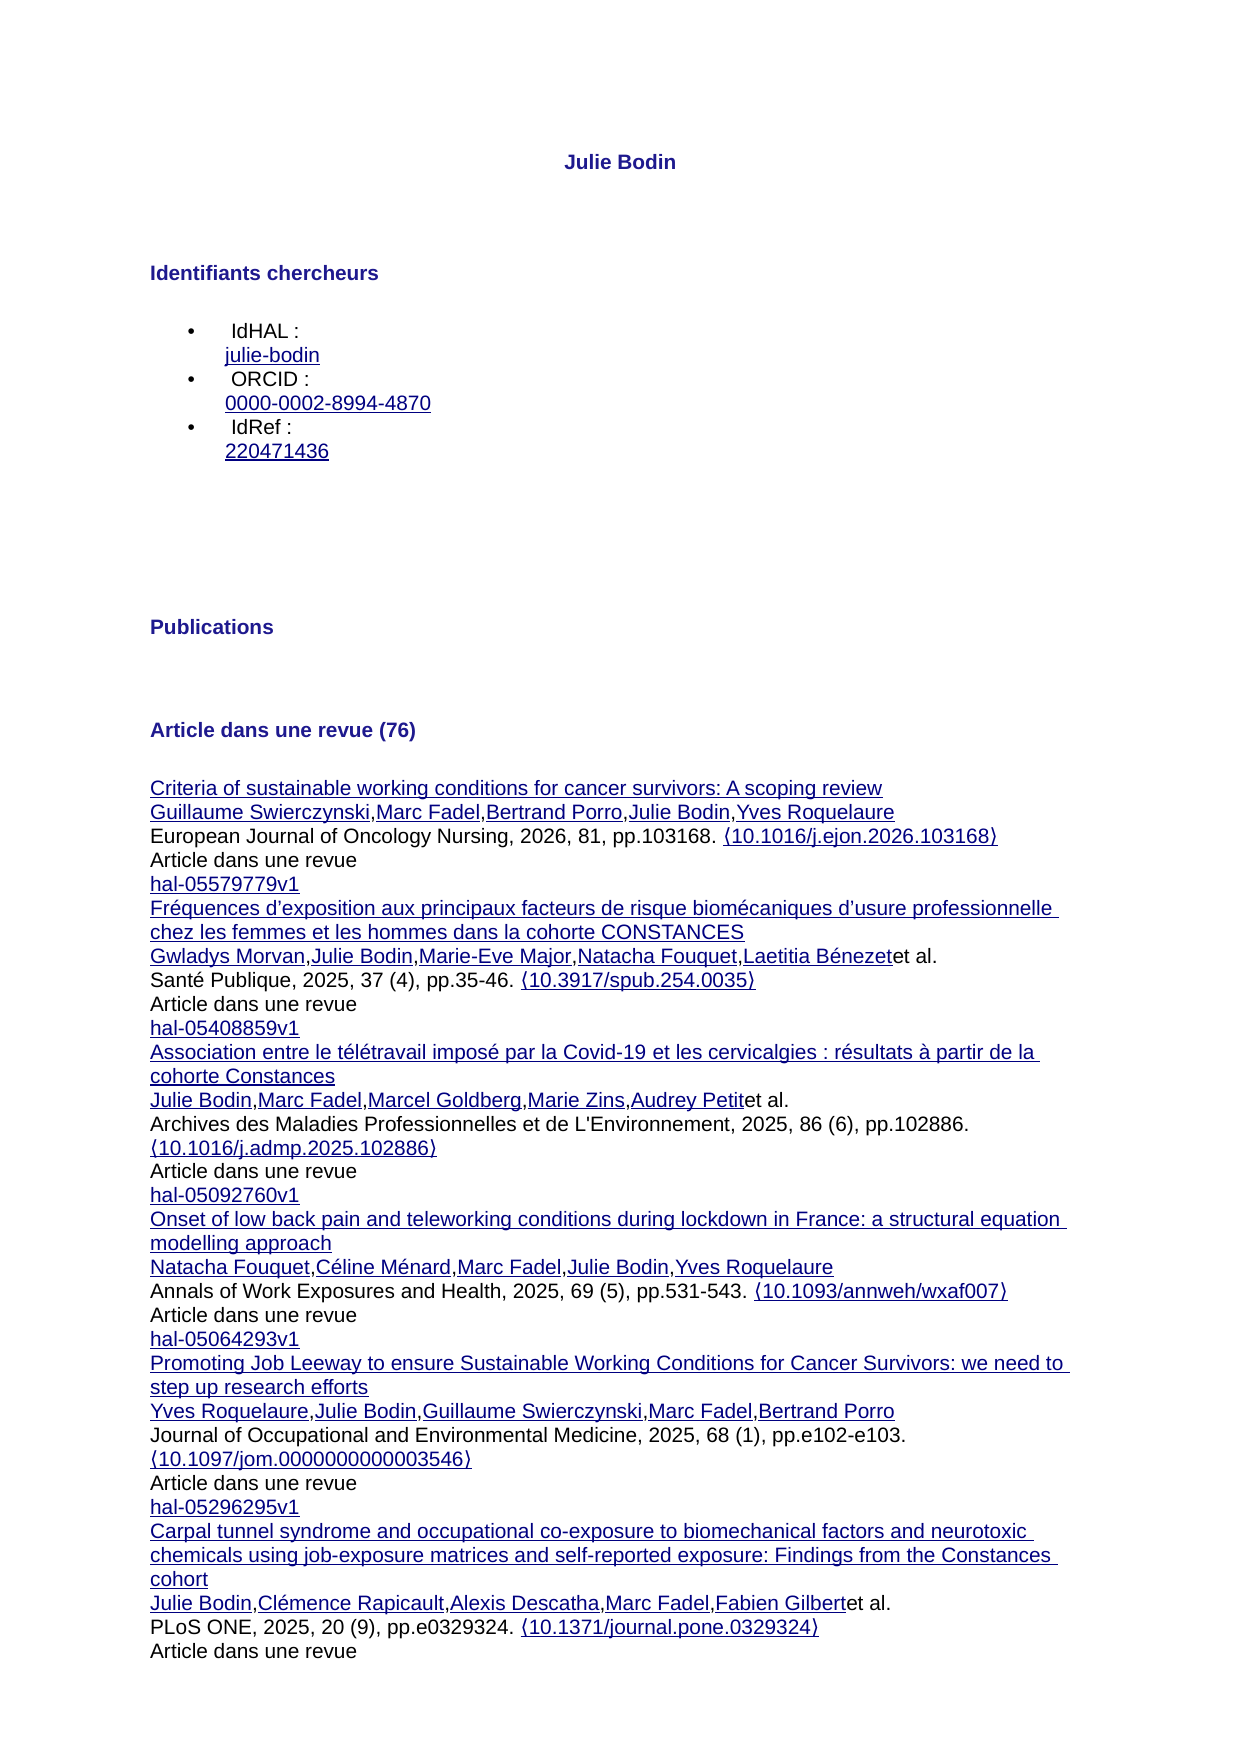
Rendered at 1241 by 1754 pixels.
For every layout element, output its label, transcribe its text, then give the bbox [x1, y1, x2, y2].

table_cell Promoting Job Leeway to ensure Sustainable Working Conditions for Cancer Survivors: we need to step up research efforts Yves Roquelaure,Julie Bodin,Guillaume Swierczynski,Marc Fadel,Bertrand Porro Journal of Occupational and Environmental Medicine, 2025, 68 (1), pp.e102-e103. ⟨10.1097/jom.0000000000003546⟩ Article dans une revue hal-05296295v1 [150, 1351, 1090, 1519]
subtitle Article dans une revue (76) [150, 718, 1090, 742]
table_cell Carpal tunnel syndrome and occupational co-exposure to biomechanical factors and neurotoxic chemicals using job-exposure matrices and self-reported exposure: Findings from the Constances cohort Julie Bodin,Clémence Rapicault,Alexis Descatha,Marc Fadel,Fabien Gilbertet al. PLoS ONE, 2025, 20 (9), pp.e0329324. ⟨10.1371/journal.pone.0329324⟩ Article dans une revue [150, 1519, 1090, 1662]
list IdRef : [187, 414, 1090, 438]
subtitle Julie Bodin [150, 150, 1090, 174]
table_cell Onset of low back pain and teleworking conditions during lockdown in France: a structural equation modelling approach Natacha Fouquet,Céline Ménard,Marc Fadel,Julie Bodin,Yves Roquelaure Annals of Work Exposures and Health, 2025, 69 (5), pp.531-543. ⟨10.1093/annweh/wxaf007⟩ Article dans une revue hal-05064293v1 [150, 1207, 1090, 1351]
list julie-bodin [187, 343, 1090, 367]
list 0000-0002-8994-4870 [187, 391, 1090, 414]
list ORCID : [187, 367, 1090, 391]
table_cell Fréquences d’exposition aux principaux facteurs de risque biomécaniques d’usure professionnelle chez les femmes et les hommes dans la cohorte CONSTANCES Gwladys Morvan,Julie Bodin,Marie-Eve Major,Natacha Fouquet,Laetitia Bénezetet al. Santé Publique, 2025, 37 (4), pp.35-46. ⟨10.3917/spub.254.0035⟩ Article dans une revue hal-05408859v1 [150, 896, 1090, 1039]
subtitle Identifiants chercheurs [150, 260, 1090, 284]
list IdHAL : [187, 319, 1090, 343]
table_header Criteria of sustainable working conditions for cancer survivors: A scoping review Guillaume Swierczynski,Marc Fadel,Bertrand Porro,Julie Bodin,Yves Roquelaure European Journal of Oncology Nursing, 2026, 81, pp.103168. ⟨10.1016/j.ejon.2026.103168⟩ Article dans une revue hal-05579779v1 [150, 776, 1090, 896]
subtitle Publications [150, 614, 1090, 638]
table_cell Association entre le télétravail imposé par la Covid-19 et les cervicalgies : résultats à partir de la cohorte Constances Julie Bodin,Marc Fadel,Marcel Goldberg,Marie Zins,Audrey Petitet al. Archives des Maladies Professionnelles et de L'Environnement, 2025, 86 (6), pp.102886. ⟨10.1016/j.admp.2025.102886⟩ Article dans une revue hal-05092760v1 [150, 1040, 1090, 1207]
list 220471436 [187, 438, 1090, 462]
